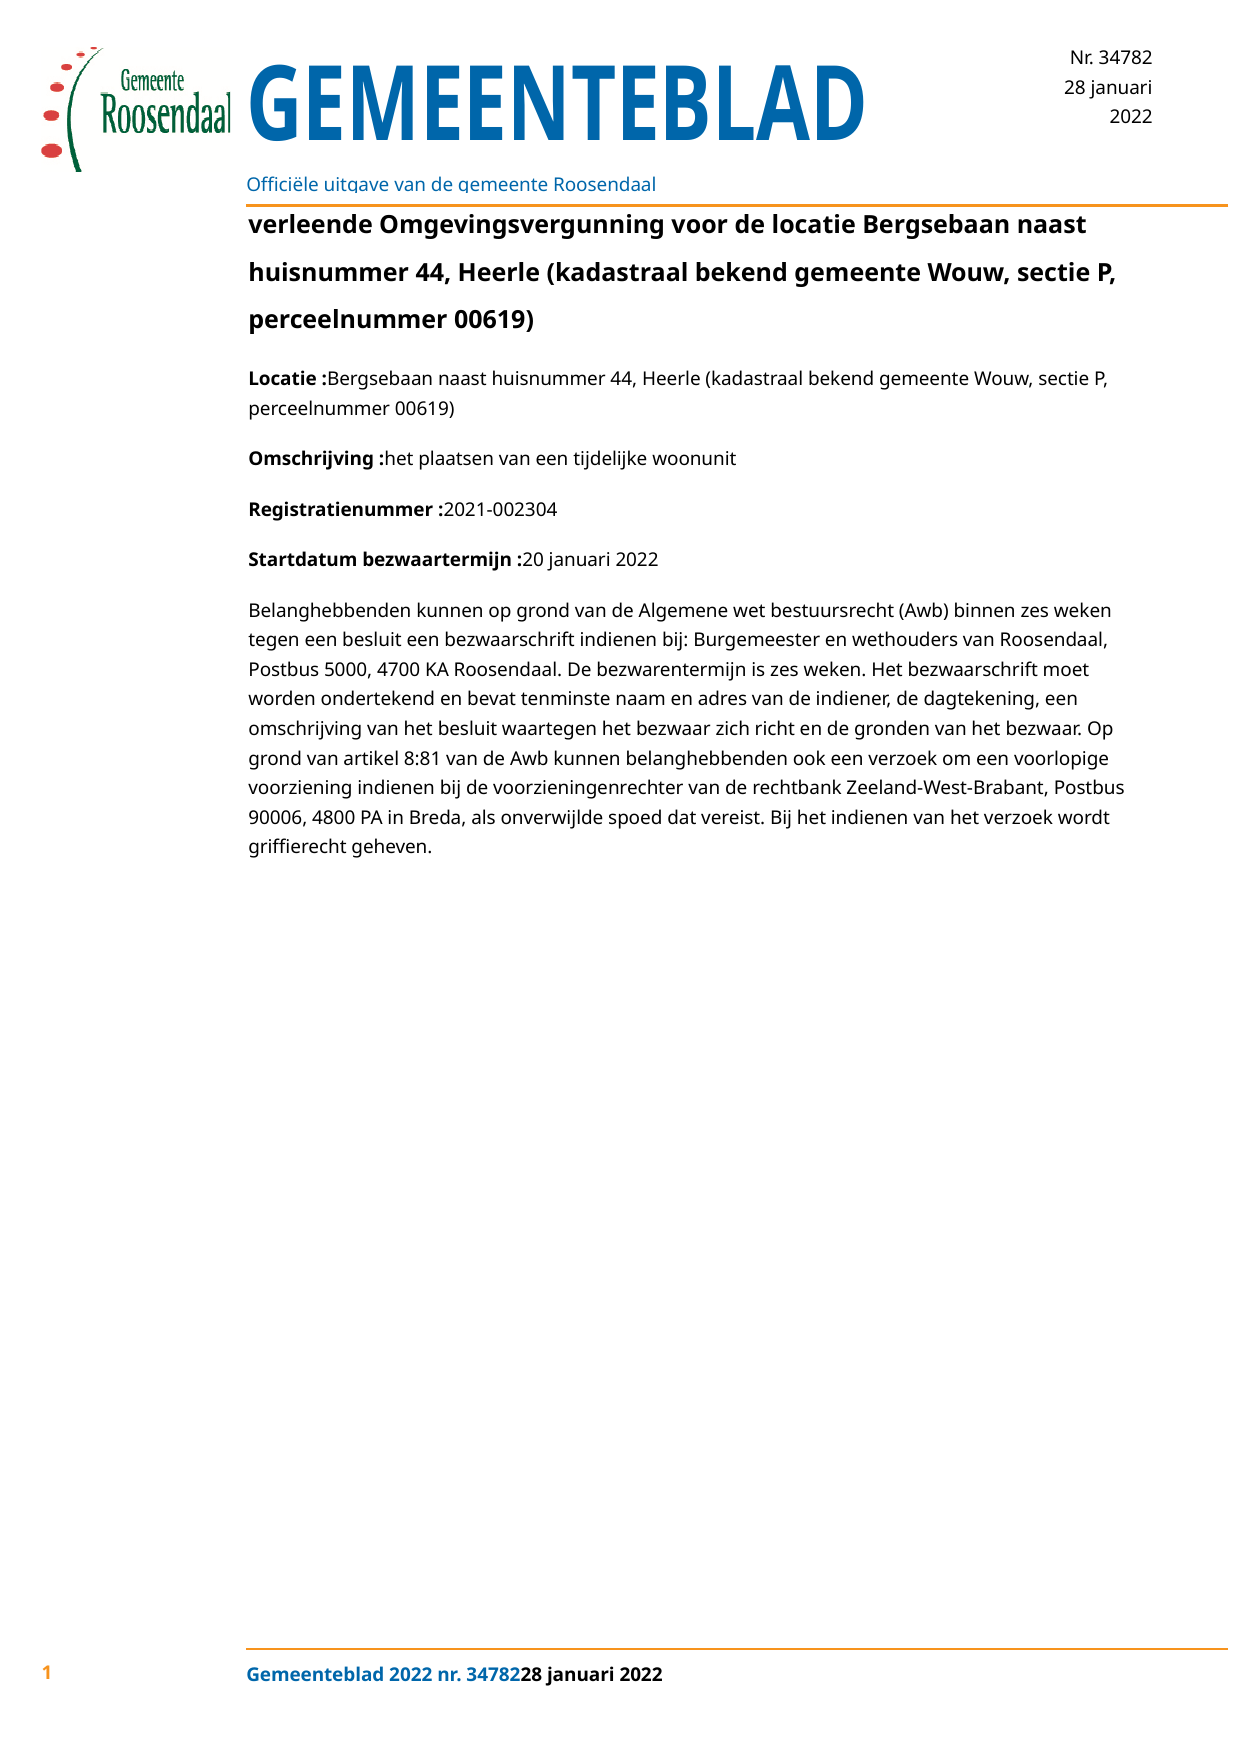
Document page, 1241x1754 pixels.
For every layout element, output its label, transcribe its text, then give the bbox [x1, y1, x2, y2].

picture [41, 47, 231, 172]
text verleende Omgevingsvergunning voor de locatie Bergsebaan naast huisnummer 44, Heerle (kadastraal bekend gemeente Wouw, sectie P, perceelnummer 00619) [248, 207, 1152, 336]
text Belanghebbenden kunnen op grond van de Algemene wet bestuursrecht (Awb) binnen zes weken tegen een besluit een bezwaarschrift indienen bij: Burgemeester en wethouders van Roosendaal, Postbus 5000, 4700 KA Roosendaal. De bezwarentermijn is zes weken. Het bezwaarschrift moet worden ondertekend en bevat tenminste naam en adres van de indiener, de dagtekening, een omschrijving van het besluit waartegen het bezwaar zich richt en de gronden van het bezwaar. Op grond van artikel 8:81 van de Awb kunnen belanghebbenden ook een verzoek om een voorlopige voorziening indienen bij de voorzieningenrechter van de rechtbank Zeeland-West-Brabant, Postbus 90006, 4800 PA in Breda, als onverwijlde spoed dat vereist. Bij het indienen van het verzoek wordt griffierecht geheven. [248, 597, 1152, 859]
text Registratienummer :2021-002304 [248, 496, 1152, 522]
text Locatie :Bergsebaan naast huisnummer 44, Heerle (kadastraal bekend gemeente Wouw, sectie P, perceelnummer 00619) [248, 366, 1152, 421]
text Startdatum bezwaartermijn :20 januari 2022 [248, 546, 1152, 572]
text Omschrijving :het plaatsen van een tijdelijke woonunit [248, 446, 1152, 471]
